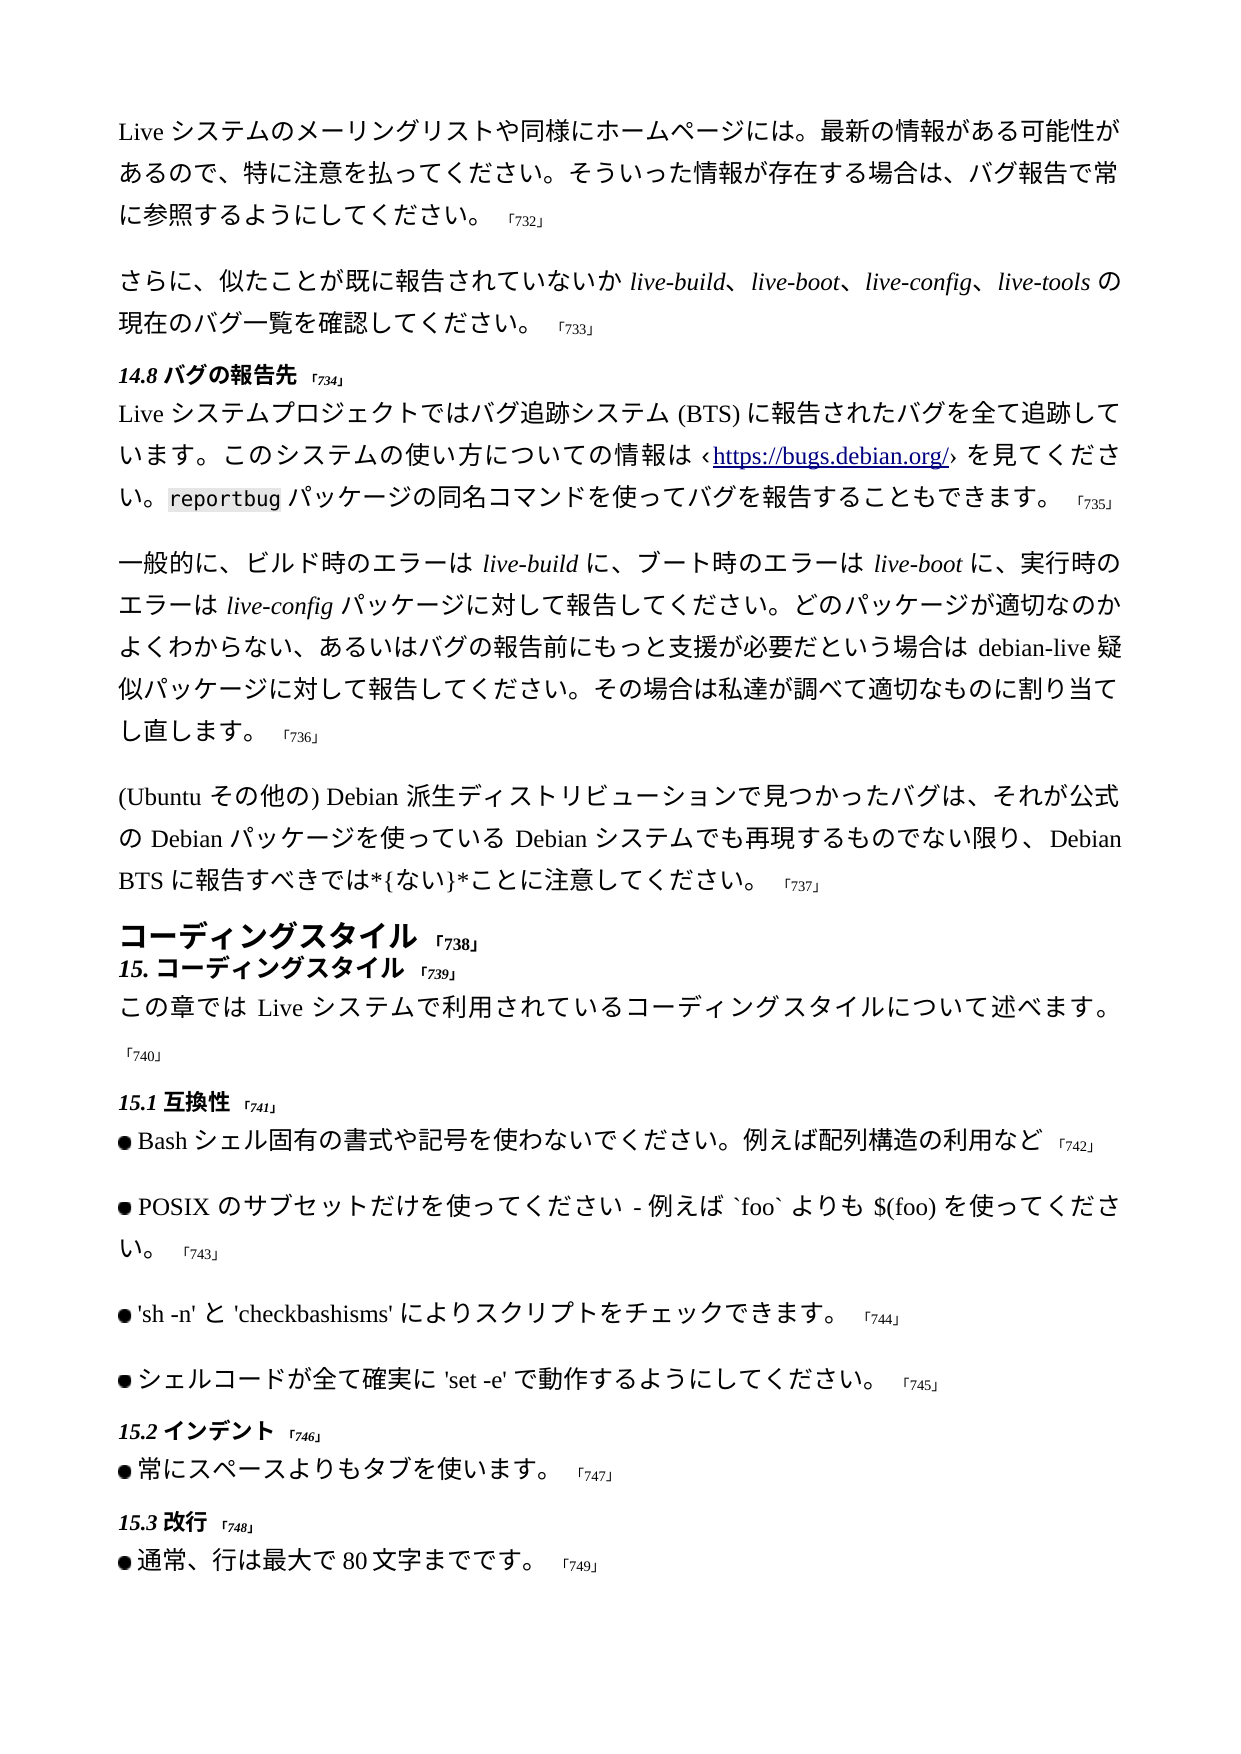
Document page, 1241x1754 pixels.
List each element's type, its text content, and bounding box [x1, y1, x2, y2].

text シェルコードが全て確実に 'set -e' で動作するようにしてください。 「745」 [118, 1365, 1122, 1393]
text Live システムプロジェクトではバグ追跡システム (BTS) に報告されたバグを全て追跡しています。このシステムの使い方についての情報は ‹https://bugs.debian.org/› を見てください。reportbug パッケージの同名コマンドを使ってバグを報告することもできます。 「735」 [118, 400, 1122, 512]
subtitle 14.8 バグの報告先 「734」 [118, 363, 1122, 388]
text この章では Live システムで利用されているコーディングスタイルについて述べます。 「740」 [118, 994, 1122, 1064]
text POSIX のサブセットだけを使ってください - 例えば `foo` よりも $(foo) を使ってください。 「743」 [118, 1192, 1122, 1262]
subtitle 15. コーディングスタイル 「739」 [118, 954, 1122, 982]
text さらに、似たことが既に報告されていないか live-build、live-boot、live-config、live-tools の現在のバグ一覧を確認してください。 「733」 [118, 267, 1122, 337]
picture [118, 1556, 132, 1570]
picture [118, 1136, 132, 1150]
subtitle 15.1 互換性 「741」 [118, 1090, 1122, 1115]
text 'sh -n' と 'checkbashisms' によりスクリプトをチェックできます。 「744」 [118, 1300, 1122, 1328]
text 常にスペースよりもタブを使います。 「747」 [118, 1456, 1122, 1484]
picture [118, 1375, 132, 1388]
text 通常、行は最大で80文字までです。 「749」 [118, 1547, 1122, 1575]
subtitle コーディングスタイル 「738」 [118, 921, 1122, 954]
text Bash シェル固有の書式や記号を使わないでください。例えば配列構造の利用など 「742」 [118, 1127, 1122, 1155]
subtitle 15.2 インデント 「746」 [118, 1419, 1122, 1444]
subtitle 15.3 改行 「748」 [118, 1510, 1122, 1535]
text 一般的に、ビルド時のエラーは live-build に、ブート時のエラーは live-boot に、実行時のエラーは live-config パッケージに対して報告してください。どのパッケージが適切なのかよくわからない、あるいはバグの報告前にもっと支援が必要だという場合は debian-live 疑似パッケージに対して報告してください。その場合は私達が調べて適切なものに割り当てし直します。 「736」 [118, 550, 1122, 746]
picture [118, 1309, 132, 1323]
picture [118, 1202, 132, 1215]
picture [118, 1465, 132, 1479]
text (Ubuntu その他の) Debian 派生ディストリビューションで見つかったバグは、それが公式の Debian パッケージを使っている Debian システムでも再現するものでない限り、Debian BTS に報告すべきでは*{ない}*ことに注意してください。 「737」 [118, 783, 1122, 895]
text Live システムのメーリングリストや同様にホームページには。最新の情報がある可能性があるので、特に注意を払ってください。そういった情報が存在する場合は、バグ報告で常に参照するようにしてください。 「732」 [118, 118, 1122, 230]
